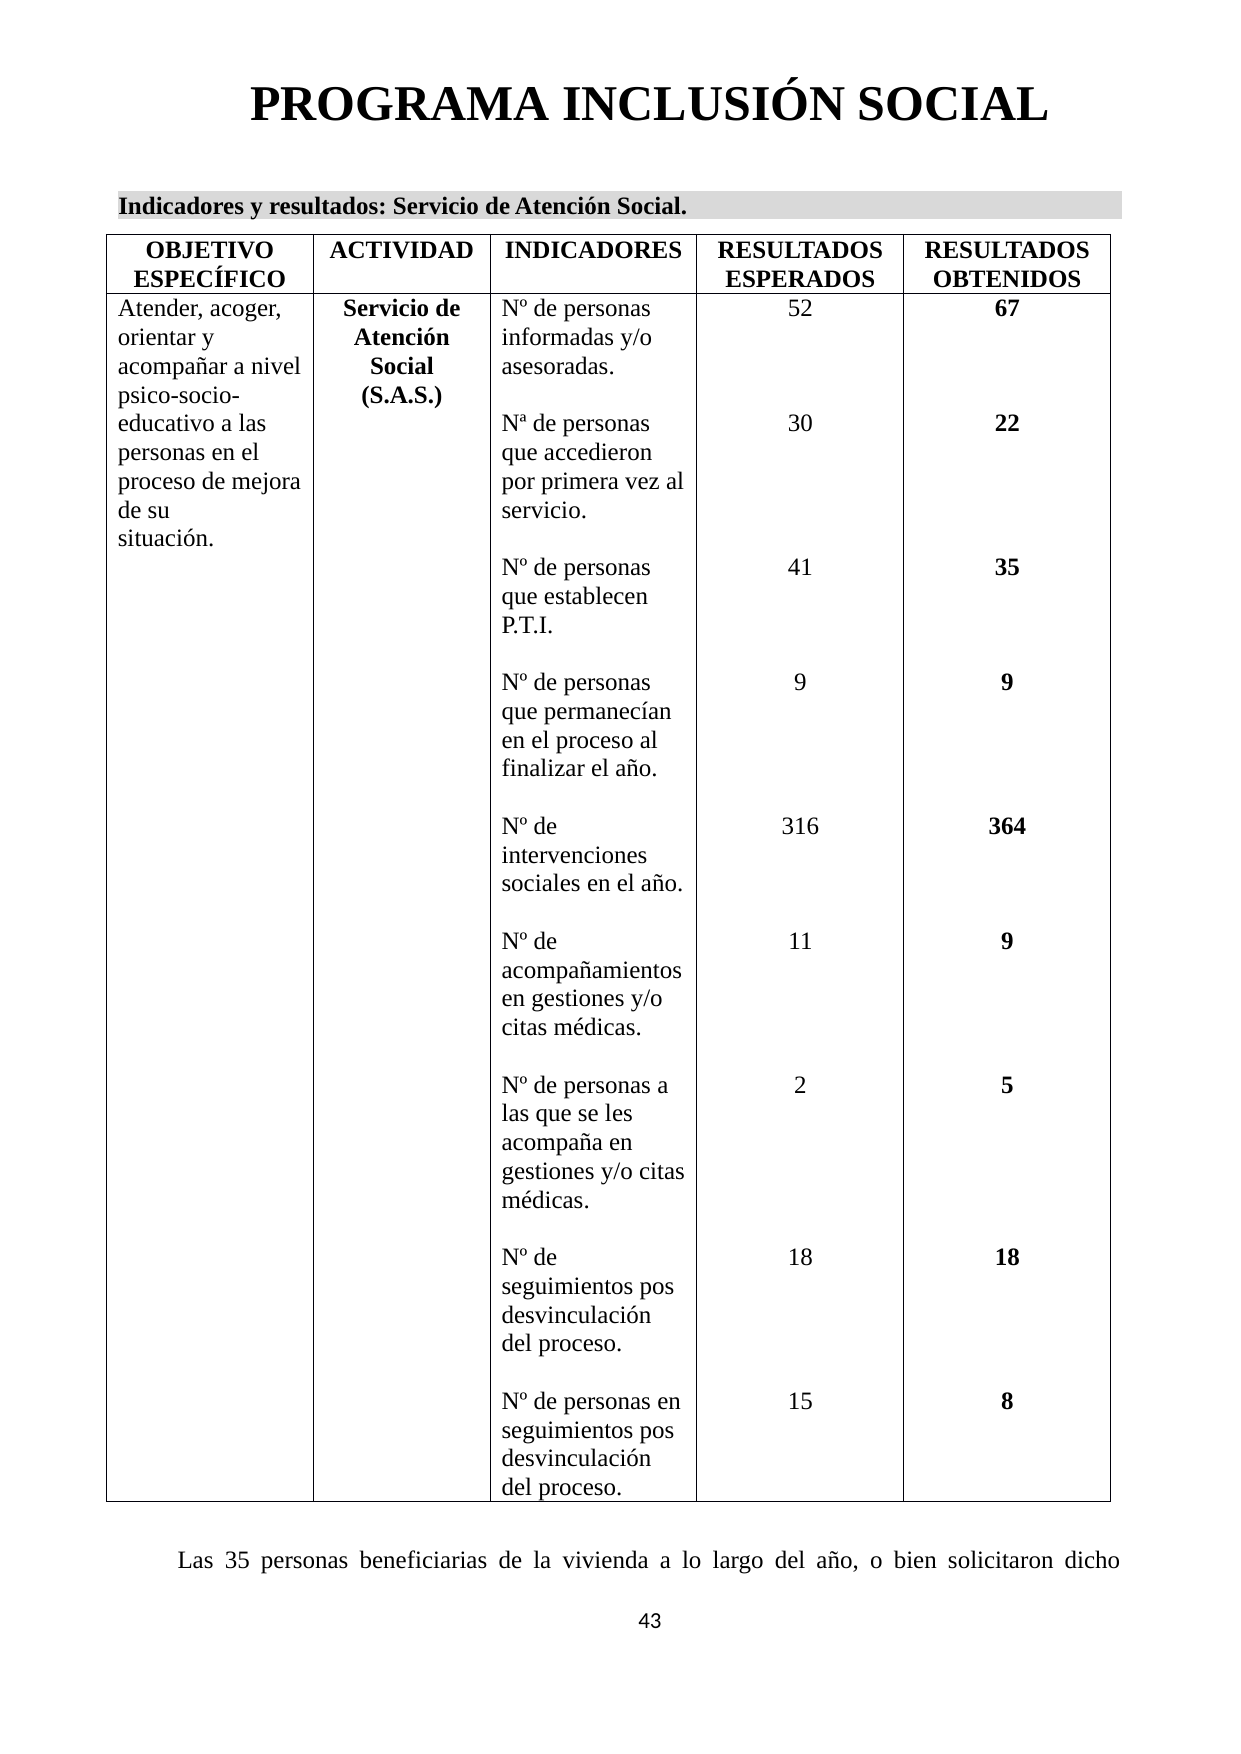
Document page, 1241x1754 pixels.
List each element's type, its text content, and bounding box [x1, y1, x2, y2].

table_cell 67 22 35 9 364 9 5 18 8 [904, 294, 1110, 1501]
table_cell Atender, acoger, orientar y acompañar a nivel psico-socio-educativo a las personas en el proceso de mejora de su situación. [107, 294, 313, 1501]
table_header RESULTADOS ESPERADOS [697, 235, 903, 292]
table_header OBJETIVO ESPECÍFICO [107, 235, 313, 292]
table_header RESULTADOS OBTENIDOS [904, 235, 1110, 292]
text Las 35 personas beneficiarias de la vivienda a lo largo del año, o bien solicitaron dicho [118, 1545, 1122, 1574]
text Indicadores y resultados: Servicio de Atención Social. [118, 191, 1122, 219]
table_header ACTIVIDAD [314, 235, 490, 292]
table_cell Servicio de Atención Social (S.A.S.) [314, 294, 490, 1501]
table_cell 52 30 41 9 316 11 2 18 15 [697, 294, 903, 1501]
table_cell Nº de personas informadas y/o asesoradas. Nª de personas que accedieron por primera vez al servicio. Nº de personas que establecen P.T.I. Nº de personas que permanecían en el proceso al finalizar el año. Nº de intervenciones sociales en el año. Nº de acompañamientos en gestiones y/o citas médicas. Nº de personas a las que se les acompaña en gestiones y/o citas médicas. Nº de seguimientos pos desvinculación del proceso. Nº de personas en seguimientos pos desvinculación del proceso. [491, 294, 696, 1501]
table_header INDICADORES [491, 235, 696, 292]
